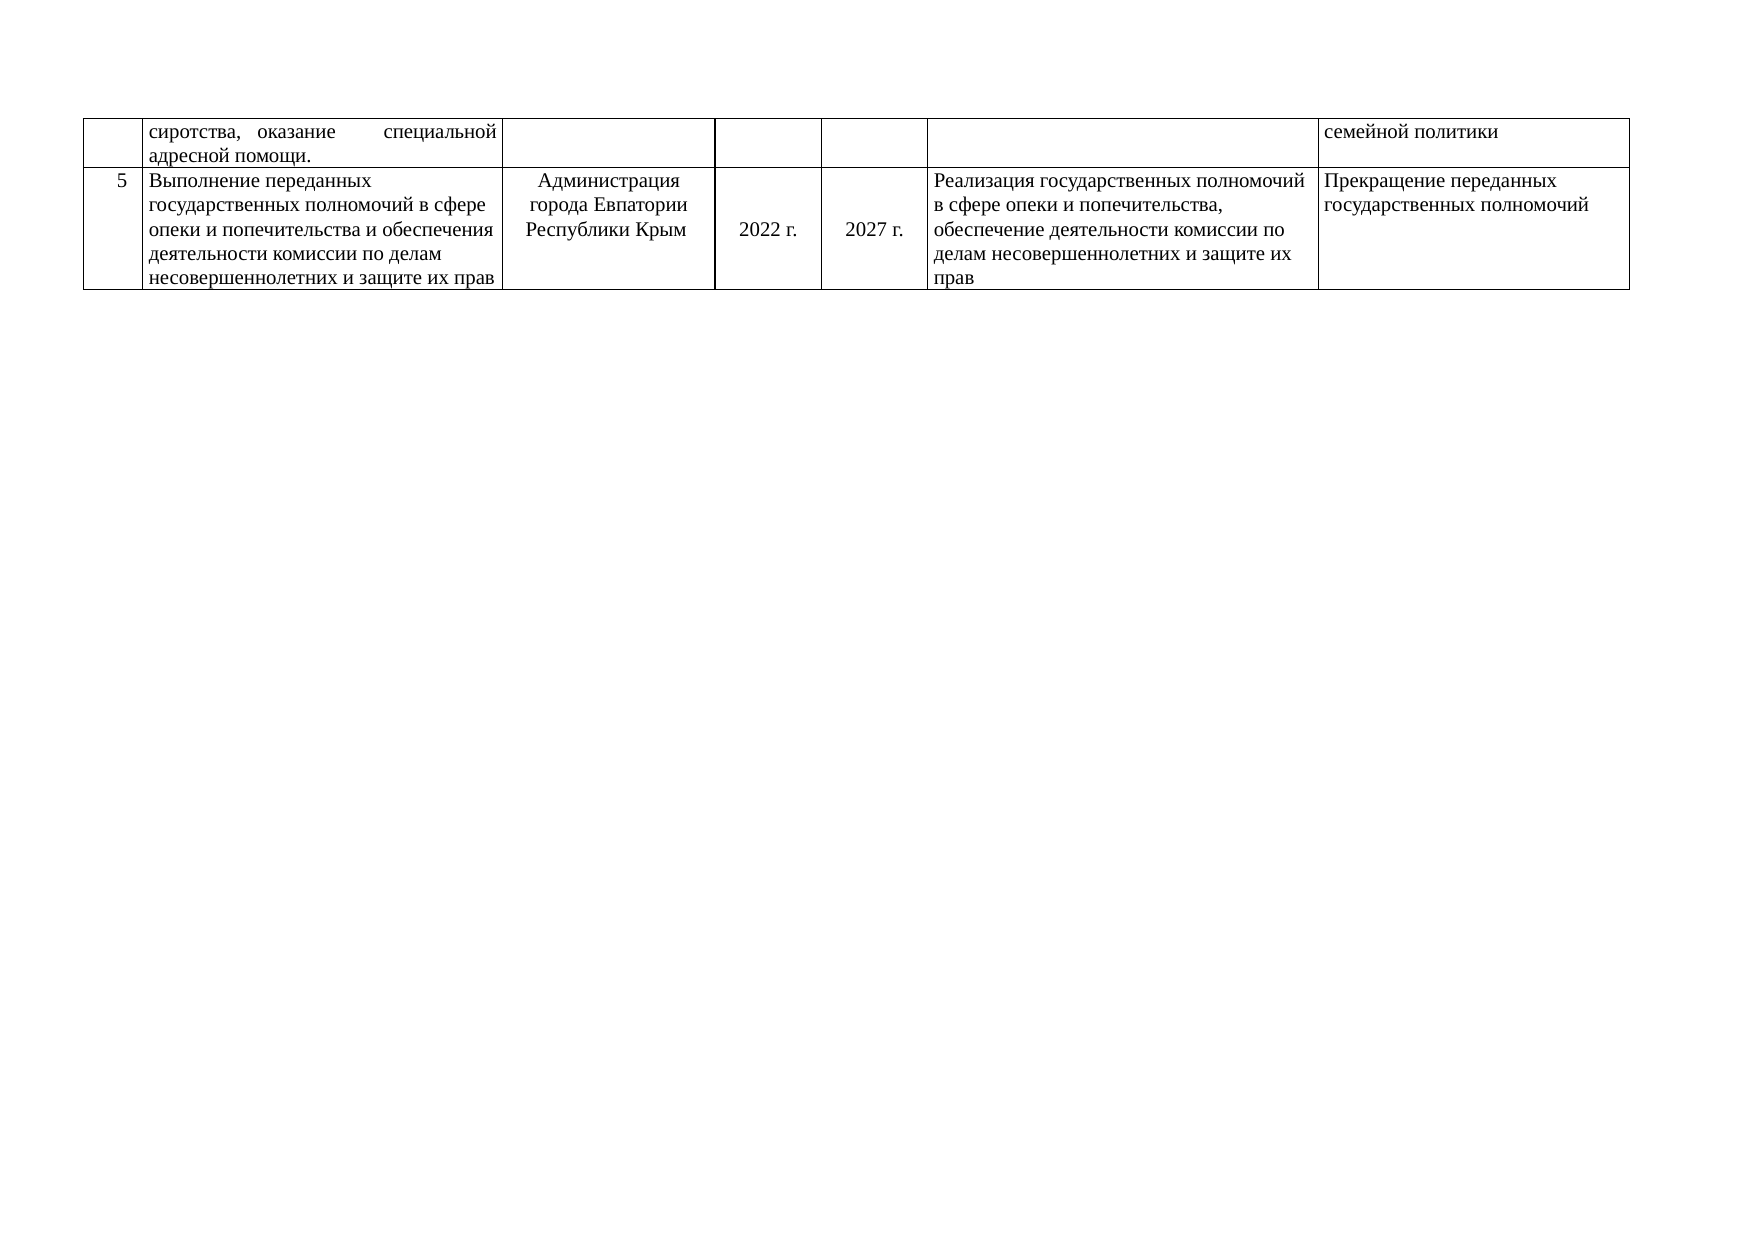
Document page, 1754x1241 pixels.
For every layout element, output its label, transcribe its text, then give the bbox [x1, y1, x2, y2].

table_cell сиротства, оказание специальной адресной помощи. [143, 119, 502, 167]
table_cell [822, 119, 927, 167]
table_cell [84, 119, 142, 167]
table_cell 5 [84, 168, 142, 289]
table_cell Администрация города Евпатории Республики Крым [503, 168, 714, 289]
table_cell Реализация государственных полномочий в сфере опеки и попечительства, обеспечение деятельности комиссии по делам несовершеннолетних и защите их прав [928, 168, 1318, 289]
table_cell [928, 119, 1318, 167]
table_cell Выполнение переданных государственных полномочий в сфере опеки и попечительства и обеспечения деятельности комиссии по делам несовершеннолетних и защите их прав [143, 168, 502, 289]
table_cell Отсутствие информирования широких слоев населения приведет к очаговости и неэффективности проводимых мероприятий в рамках семейной политики [1319, 119, 1629, 167]
table_cell [503, 119, 714, 167]
table_cell 2022 г. [716, 168, 821, 289]
table_cell Прекращение переданных государственных полномочий [1319, 168, 1629, 289]
table_cell 2027 г. [822, 168, 927, 289]
table_cell [716, 119, 821, 167]
